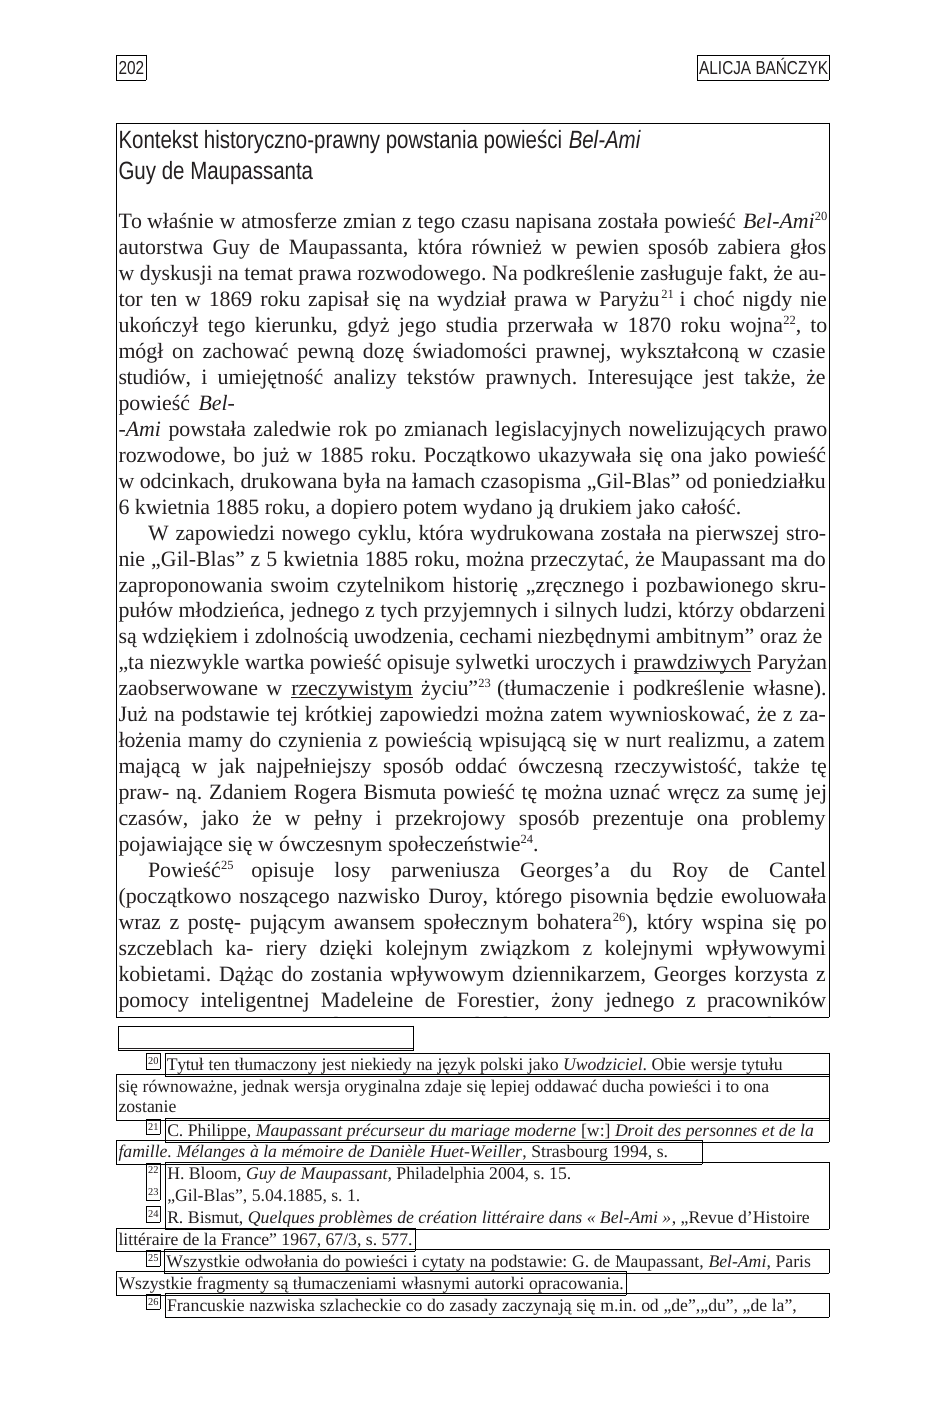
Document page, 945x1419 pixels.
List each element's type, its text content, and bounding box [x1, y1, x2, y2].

text 21 [148, 1120, 160, 1132]
text littéraire de la France” 1967, 67/3, s. 577. [118, 1229, 415, 1249]
text 202 [118, 57, 146, 78]
text W zapowiedzi nowego cyklu, która wydrukowana została na pierwszej stro- nie „Gil-Blas” z 5 kwietnia 1885 roku, można przeczytać, że Maupassant ma do zaproponowania swoim czytelnikom historię „zręcznego i pozbawionego skru- pułów młodzieńca, jednego z tych przyjemnych i silnych ludzi, którzy obdarzeni są wdziękiem i zdolnością uwodzenia, cechami niezbędnymi ambitnym” oraz że [118, 520, 827, 649]
text 24 [148, 1208, 160, 1220]
text R. Bismut, Quelques problèmes de création littéraire dans « Bel-Ami », „Revue d’Histoire [167, 1207, 829, 1227]
text C. Philippe, Maupassant précurseur du mariage moderne [w:] Droit des personnes et de la [167, 1119, 829, 1140]
text 23 [148, 1186, 160, 1198]
text Francuskie nazwiska szlacheckie co do zasady zaczynają się m.in. od „de”,„du”, „de la”, „des”. [167, 1294, 829, 1317]
text Wszystkie odwołania do powieści i cytaty na podstawie: G. de Maupassant, Bel-Ami, Paris 1910. [166, 1251, 829, 1273]
text Wszystkie fragmenty są tłumaczeniami własnymi autorki opracowania. [118, 1272, 626, 1293]
text Tytuł ten tłumaczony jest niekiedy na język polski jako Uwodziciel. Obie wersje tytułu wydają [167, 1054, 829, 1074]
text Guy de Maupassanta [118, 156, 829, 184]
text To właśnie w atmosferze zmian z tego czasu napisana została powieść Bel-Ami20 autorstwa Guy de Maupassanta, która również w pewien sposób zabiera głos w dyskusji na temat prawa rozwodowego. Na podkreślenie zasługuje fakt, że au- tor ten w 1869 roku zapisał się na wydział prawa w Paryżu21 i choć nigdy nie ukończył tego kierunku, gdyż jego studia przerwała w 1870 roku wojna22, to mógł on zachować pewną dozę świadomości prawnej, wykształconą w czasie studiów, i umiejętność analizy tekstów prawnych. Interesujące jest także, że powieść Bel- [118, 208, 827, 415]
text famille. Mélanges à la mémoire de Danièle Huet-Weiller, Strasbourg 1994, s. 367. [118, 1141, 702, 1164]
text „ta niezwykle wartka powieść opisuje sylwetki uroczych i prawdziwych Paryżan zaobserwowane w rzeczywistym życiu”23 (tłumaczenie i podkreślenie własne). Już na podstawie tej krótkiej zapowiedzi można zatem wywnioskować, że z za- łożenia mamy do czynienia z powieścią wpisującą się w nurt realizmu, a zatem mającą w jak najpełniejszy sposób oddać ówczesną rzeczywistość, także tę praw- ną. Zdaniem Rogera Bismuta powieść tę można uznać wręcz za sumę jej czasów, jako że w pełny i przekrojowy sposób prezentuje ona problemy pojawiające się w ówczesnym społeczeństwie24. [118, 649, 827, 856]
text Powieść25 opisuje losy parweniusza Georges’a du Roy de Cantel (początkowo noszącego nazwisko Duroy, którego pisownia będzie ewoluowała wraz z postę- pującym awansem społecznym bohatera26), który wspina się po szczeblach ka- riery dzięki kolejnym związkom z kolejnymi wpływowymi kobietami. Dążąc do zostania wpływowym dziennikarzem, Georges korzysta z pomocy inteligentnej Madeleine de Forestier, żony jednego z pracowników poczytnej gazety. Kiedy jej mąż Charles umiera, Du Roy przekonuje Madeleine do małżeństwa i wraz [118, 857, 827, 1017]
text 22 [148, 1164, 160, 1176]
text 26 [148, 1295, 160, 1307]
text się równoważne, jednak wersja oryginalna zdaje się lepiej oddawać ducha powieści i to ona zostanie [118, 1076, 829, 1116]
text „Gil-Blas”, 5.04.1885, s. 1. [167, 1185, 829, 1205]
text -Ami powstała zaledwie rok po zmianach legislacyjnych nowelizujących prawo rozwodowe, bo już w 1885 roku. Początkowo ukazywała się ona jako powieść w odcinkach, drukowana była na łamach czasopisma „Gil-Blas” od poniedziałku 6 kwietnia 1885 roku, a dopiero potem wydano ją drukiem jako całość. [118, 416, 827, 519]
text 20 [148, 1055, 160, 1067]
text Kontekst historyczno-prawny powstania powieści Bel-Ami [118, 124, 829, 153]
text 25 [148, 1252, 160, 1264]
text ALICJA BAŃCZYK [699, 57, 829, 78]
text H. Bloom, Guy de Maupassant, Philadelphia 2004, s. 15. [167, 1163, 829, 1183]
